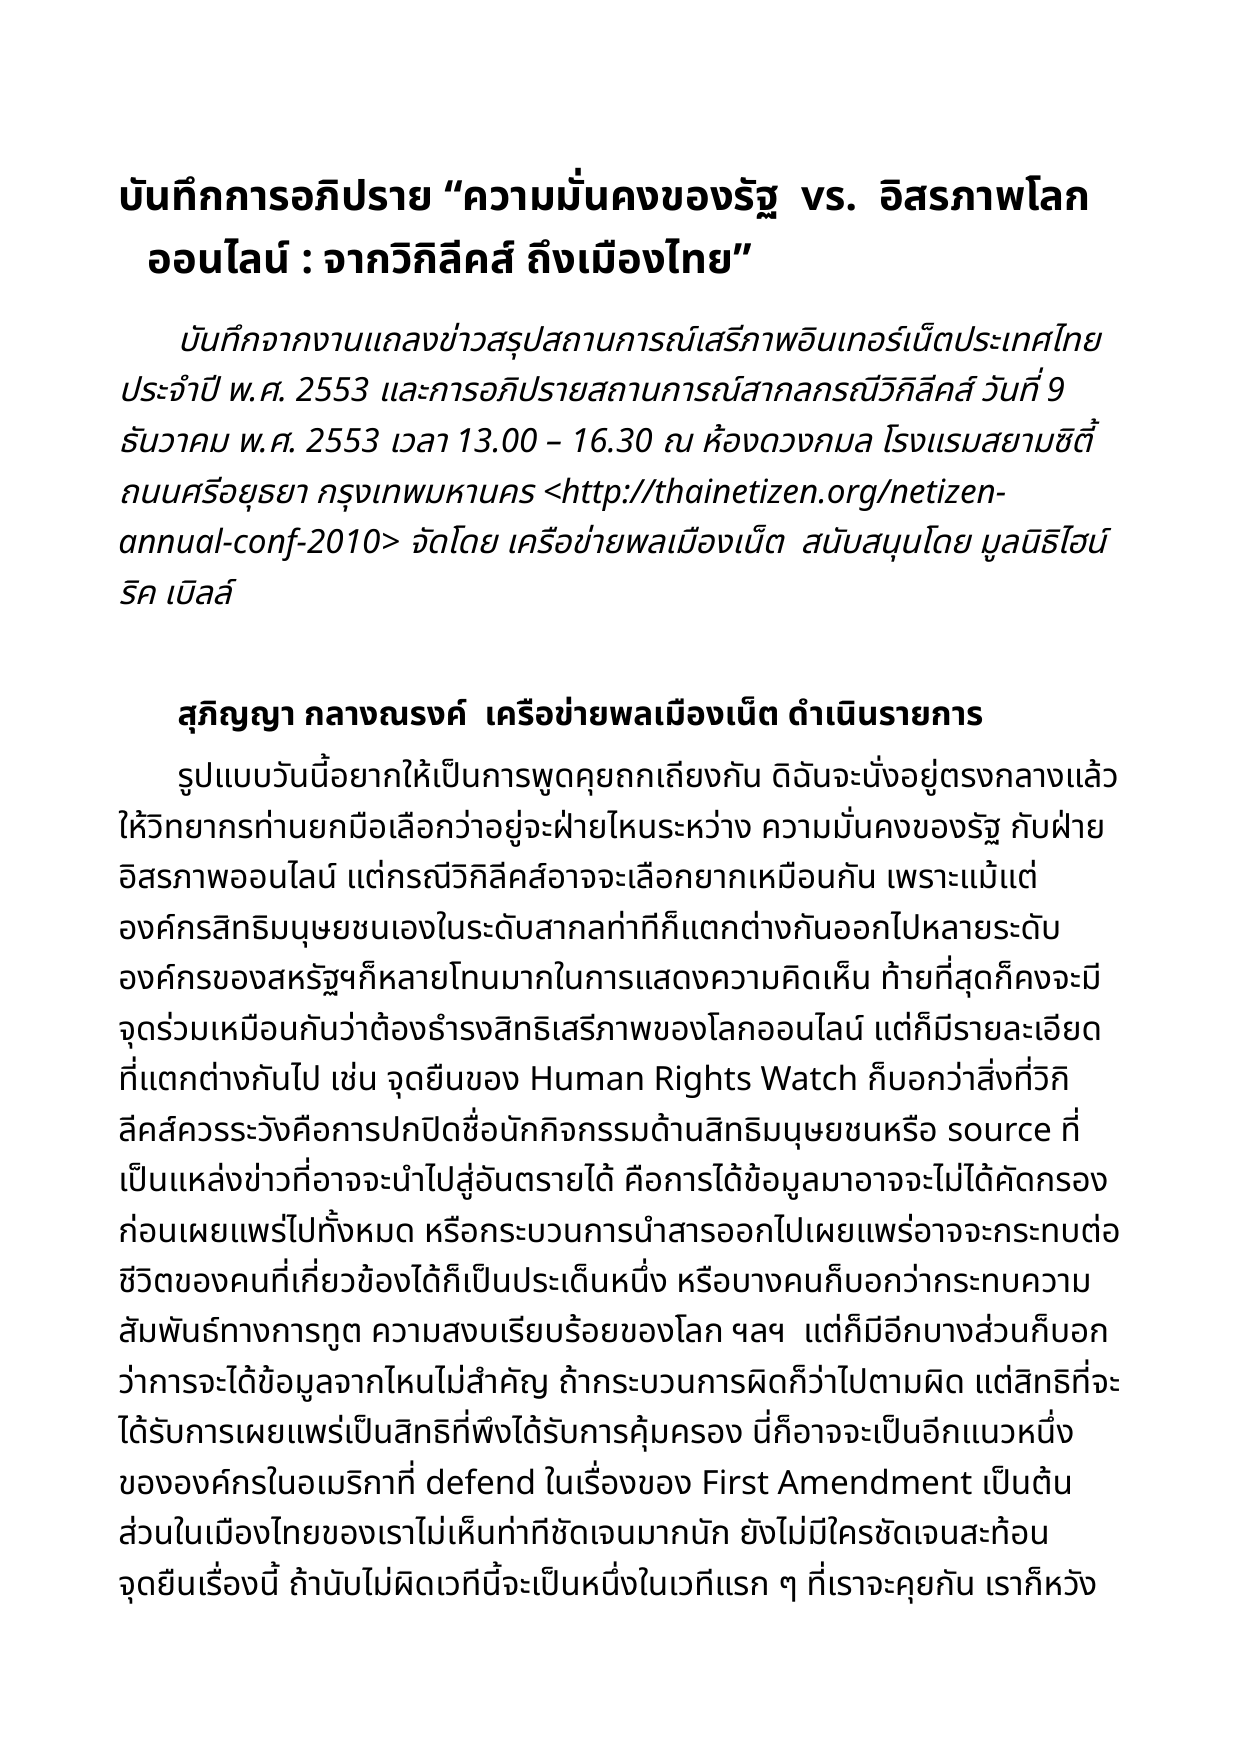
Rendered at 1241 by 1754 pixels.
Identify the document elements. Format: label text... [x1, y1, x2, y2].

subtitle บันทึกการอภิปราย “ความมั่นคงของรัฐ vs. อิสรภาพโลกออนไลน์ : จากวิกิลีคส์ ถึงเมืองไทย” [118, 165, 1122, 292]
text บันทึกจากงานแถลงข่าวสรุปสถานการณ์เสรีภาพอินเทอร์เน็ตประเทศไทย ประจำปี พ.ศ. 2553 และการอภิปรายสถานการณ์สากลกรณีวิกิลีคส์ วันที่ 9 ธันวาคม พ.ศ. 2553 เวลา 13.00 – 16.30 ณ ห้องดวงกมล โรงแรมสยามซิตี้ ถนนศรีอยุธยา กรุงเทพมหานคร <http://thainetizen.org/netizen-annual-conf-2010> จัดโดย เครือข่ายพลเมืองเน็ต สนับสนุนโดย มูลนิธิไฮน์ริค เบิลล์ [118, 316, 1122, 619]
text สุภิญญา กลางณรงค์ เครือข่ายพลเมืองเน็ต ดำเนินรายการ [118, 689, 1122, 740]
text รูปแบบวันนี้อยากให้เป็นการพูดคุยถกเถียงกัน ดิฉันจะนั่งอยู่ตรงกลางแล้วให้วิทยากรท่านยกมือเลือกว่าอยู่จะฝ่ายไหนระหว่าง ความมั่นคงของรัฐ กับฝ่ายอิสรภาพออนไลน์ แต่กรณีวิกิลีคส์อาจจะเลือกยากเหมือนกัน เพราะแม้แต่องค์กรสิทธิมนุษยชนเองในระดับสากลท่าทีก็แตกต่างกันออกไปหลายระดับ องค์กรของสหรัฐฯก็หลายโทนมากในการแสดงความคิดเห็น ท้ายที่สุดก็คงจะมีจุดร่วมเหมือนกันว่าต้องธำรงสิทธิเสรีภาพของโลกออนไลน์ แต่ก็มีรายละเอียดที่แตกต่างกันไป เช่น จุดยืนของ Human Rights Watch ก็บอกว่าสิ่งที่วิกิลีคส์ควรระวังคือการปกปิดชื่อนักกิจกรรมด้านสิทธิมนุษยชนหรือ source ที่เป็นแหล่งข่าวที่อาจจะนำไปสู่อันตรายได้ คือการได้ข้อมูลมาอาจจะไม่ได้คัดกรองก่อนเผยแพร่ไปทั้งหมด หรือกระบวนการนำสารออกไปเผยแพร่อาจจะกระทบต่อชีวิตของคนที่เกี่ยวข้องได้ก็เป็นประเด็นหนึ่ง หรือบางคนก็บอกว่ากระทบความสัมพันธ์ทางการทูต ความสงบเรียบร้อยของโลก ฯลฯ แต่ก็มีอีกบางส่วนก็บอกว่าการจะได้ข้อมูลจากไหนไม่สำคัญ ถ้ากระบวนการผิดก็ว่าไปตามผิด แต่สิทธิที่จะได้รับการเผยแพร่เป็นสิทธิที่พึงได้รับการคุ้มครอง นี่ก็อาจจะเป็นอีกแนวหนึ่งขององค์กรในอเมริกาที่ defend ในเรื่องของ First Amendment เป็นต้น ส่วนในเมืองไทยของเราไม่เห็นท่าทีชัดเจนมากนัก ยังไม่มีใครชัดเจนสะท้อนจุดยืนเรื่องนี้ ถ้านับไม่ผิดเวทีนี้จะเป็นหนึ่งในเวทีแรก ๆ ที่เราจะคุยกัน เราก็หวัง [118, 752, 1122, 1610]
